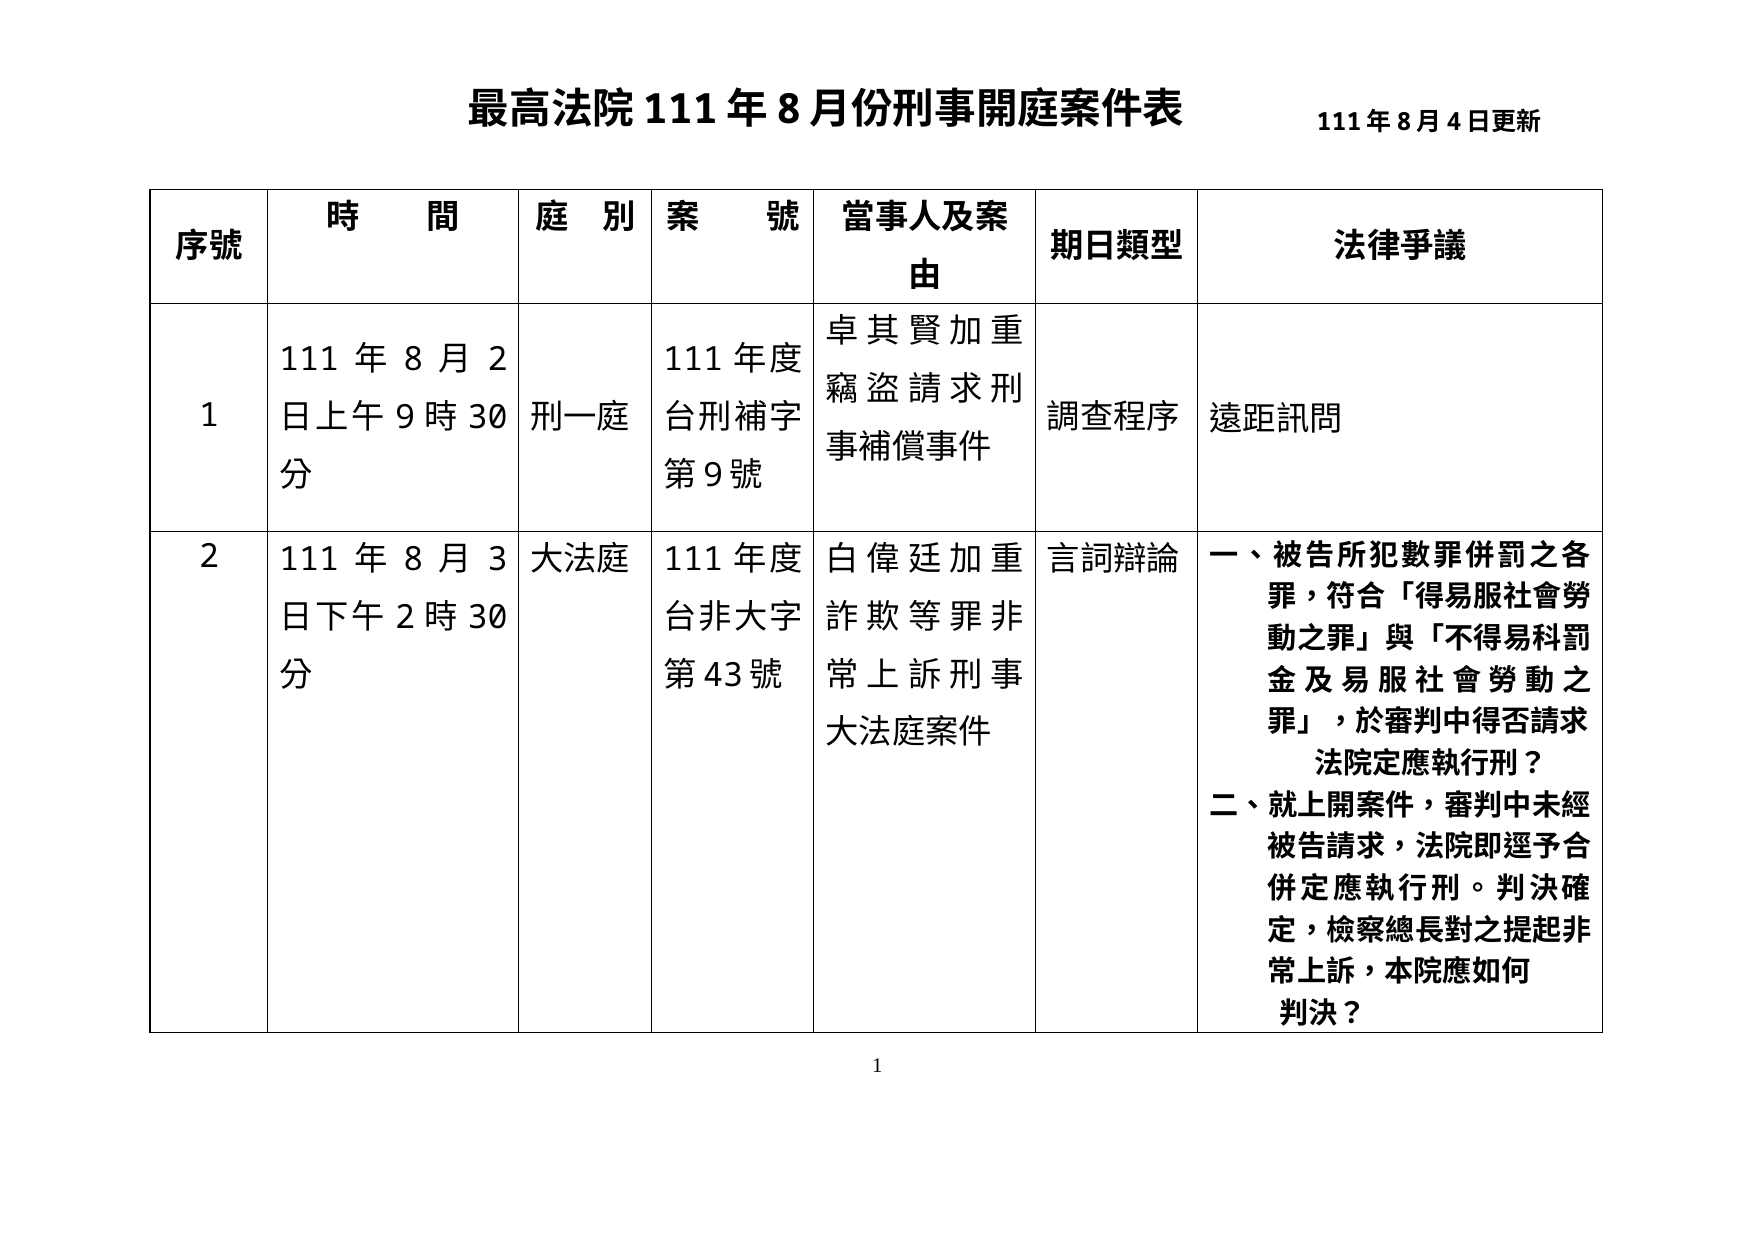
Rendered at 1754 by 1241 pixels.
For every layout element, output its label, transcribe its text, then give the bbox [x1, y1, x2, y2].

table_header 序號 [151, 190, 267, 303]
table_header 時 間 [268, 190, 518, 303]
table_header 期日類型 [1036, 190, 1197, 303]
table_cell 111年8月2日上午9時30分 [268, 304, 518, 531]
table_cell 111年度台非大字第43號 [652, 532, 813, 1032]
table_cell 1 [151, 304, 267, 531]
table_header 法律爭議 [1198, 190, 1602, 303]
table_header 庭 別 [519, 190, 651, 303]
table_cell 2 [151, 532, 267, 1032]
table_cell 調查程序 [1036, 304, 1197, 531]
table_cell 白偉廷加重詐欺等罪非常上訴刑事大法庭案件 [814, 532, 1035, 1032]
table_cell 遠距訊問 [1198, 304, 1602, 531]
table_cell 刑一庭 [519, 304, 651, 531]
table_cell 111年8月3日下午2時30分 [268, 532, 518, 1032]
table_cell 111年度台刑補字第9號 [652, 304, 813, 531]
text 111年8月4日更新 [1316, 102, 1550, 138]
table_cell 言詞辯論 [1036, 532, 1197, 1032]
table_cell 大法庭 [519, 532, 651, 1032]
table_header 當事人及案由 [814, 190, 1035, 303]
table_header 案 號 [652, 190, 813, 303]
text 最高法院111年8月份刑事開庭案件表 [150, 75, 1604, 161]
table_cell 一、被告所犯數罪併罰之各罪，符合「得易服社會勞動之罪」與「不得易科罰金及易服社會勞動之罪」，於審判中得否請求 法院定應執行刑？ 二、就上開案件，審判中未經被告請求，法院即逕予合併定應執行刑。判決確定，檢察總長對之提起非常上訴，本院應如何 判決？ [1198, 532, 1602, 1032]
table_cell 卓其賢加重竊盜請求刑事補償事件 [814, 304, 1035, 531]
